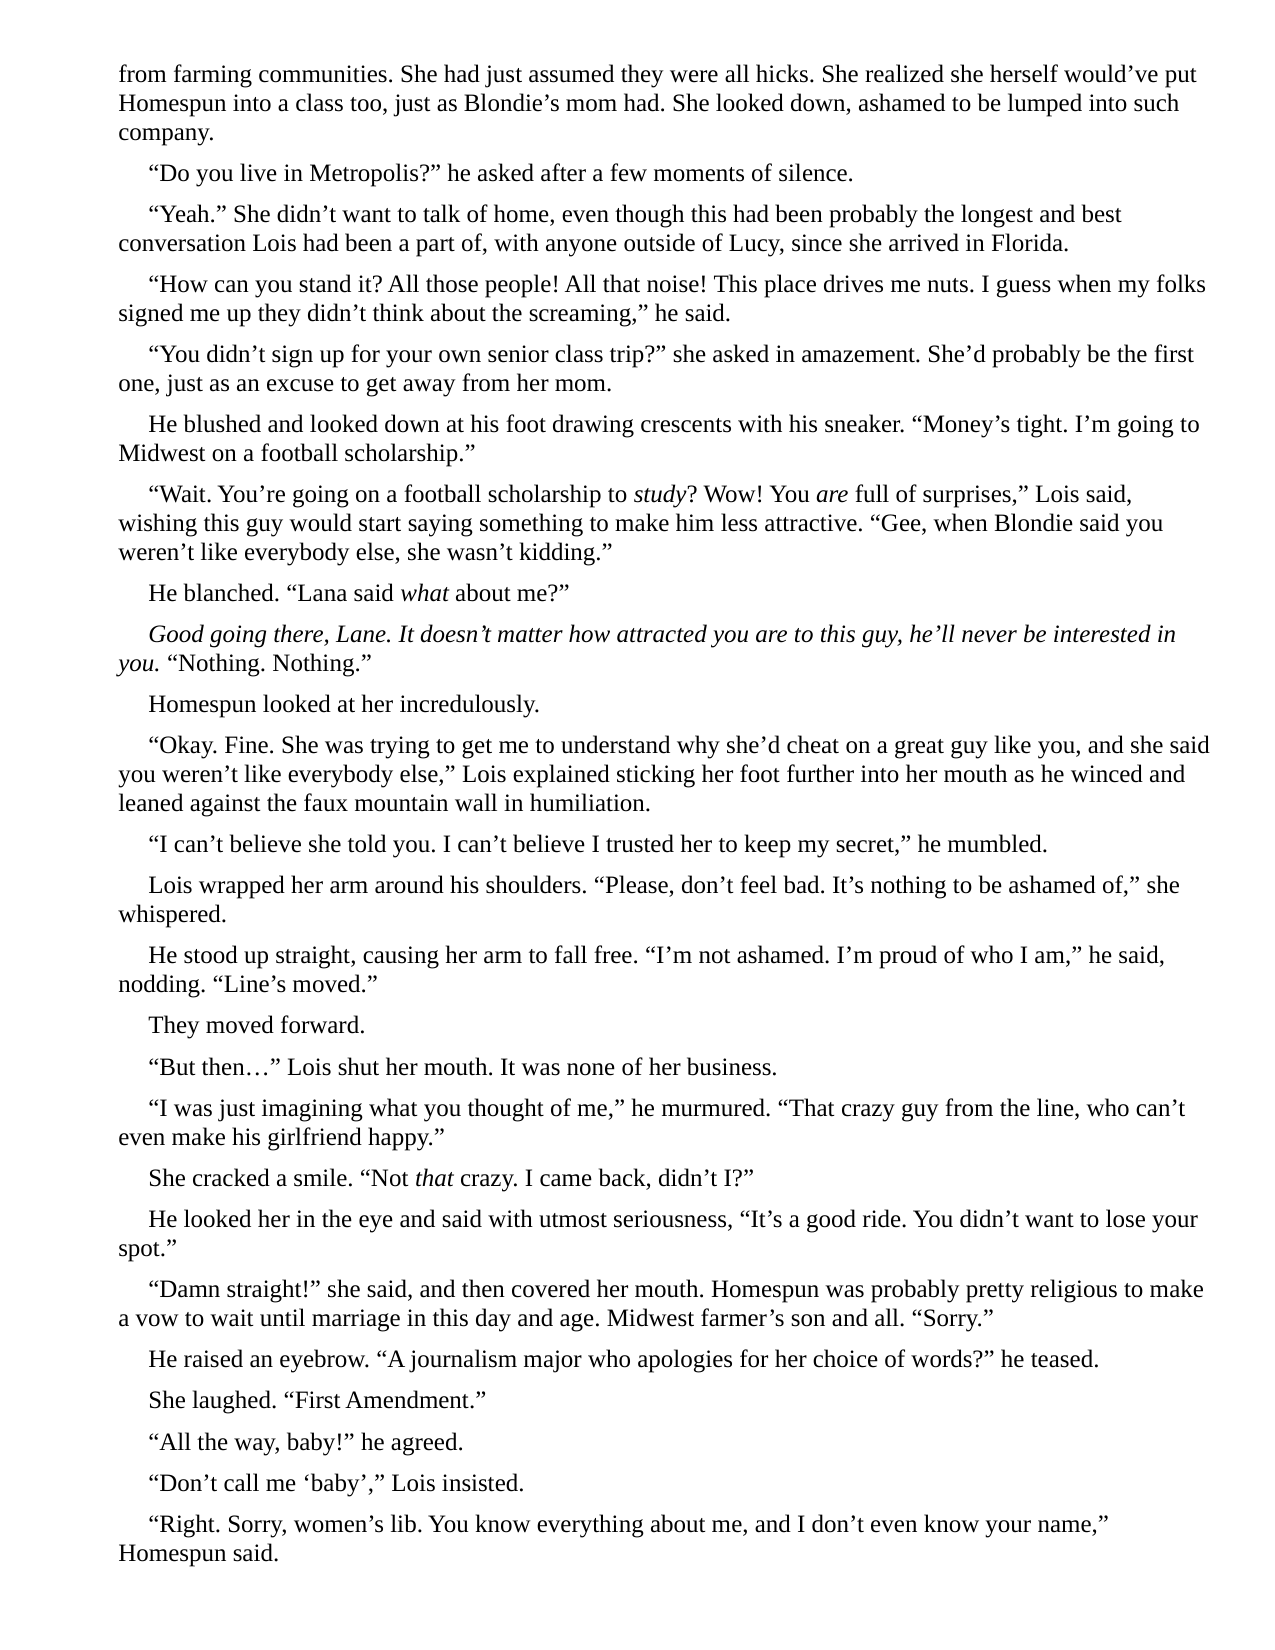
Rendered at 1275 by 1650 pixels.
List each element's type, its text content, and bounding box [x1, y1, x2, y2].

text They moved forward. [118, 1010, 1216, 1039]
text “Wait. You’re going on a football scholarship to study? Wow! You are full of surprises,” Lois said, wishing this guy would start saying something to make him less attractive. “Gee, when Blondie said you weren’t like everybody else, she wasn’t kidding.” [118, 479, 1216, 565]
text Homespun looked at her incredulously. [118, 689, 1216, 718]
text “Don’t call me ‘baby’,” Lois insisted. [118, 1468, 1216, 1497]
text He stood up straight, causing her arm to fall free. “I’m not ashamed. I’m proud of who I am,” he said, nodding. “Line’s moved.” [118, 940, 1216, 998]
text He raised an eyebrow. “A journalism major who apologies for her choice of words?” he teased. [118, 1344, 1216, 1373]
text “All the way, baby!” he agreed. [118, 1427, 1216, 1455]
text He blanched. “Lana said what about me?” [118, 578, 1216, 607]
text “Do you live in Metropolis?” he asked after a few moments of silence. [118, 158, 1216, 187]
text “How can you stand it? All those people! All that noise! This place drives me nuts. I guess when my folks signed me up they didn’t think about the screaming,” he said. [118, 269, 1216, 327]
text “Right. Sorry, women’s lib. You know everything about me, and I don’t even know your name,” Homespun said. [118, 1509, 1216, 1567]
text “Yeah.” She didn’t want to talk of home, even though this had been probably the longest and best conversation Lois had been a part of, with anyone outside of Lucy, since she arrived in Florida. [118, 199, 1216, 257]
text Lois wrapped her arm around his shoulders. “Please, don’t feel bad. It’s nothing to be ashamed of,” she whispered. [118, 870, 1216, 928]
text Good going there, Lane. It doesn’t matter how attracted you are to this guy, he’ll never be interested in you. “Nothing. Nothing.” [118, 619, 1216, 677]
text from farming communities. She had just assumed they were all hicks. She realized she herself would’ve put Homespun into a class too, just as Blondie’s mom had. She looked down, ashamed to be lumped into such company. [118, 59, 1216, 145]
text She cracked a smile. “Not that crazy. I came back, didn’t I?” [118, 1163, 1216, 1192]
text He looked her in the eye and said with utmost seriousness, “It’s a good ride. You didn’t want to lose your spot.” [118, 1204, 1216, 1262]
text “I can’t believe she told you. I can’t believe I trusted her to keep my secret,” he mumbled. [118, 829, 1216, 858]
text She laughed. “First Amendment.” [118, 1385, 1216, 1414]
text “But then…” Lois shut her mouth. It was none of her business. [118, 1052, 1216, 1080]
text He blushed and looked down at his foot drawing crescents with his sneaker. “Money’s tight. I’m going to Midwest on a football scholarship.” [118, 409, 1216, 467]
text “Damn straight!” she said, and then covered her mouth. Homespun was probably pretty religious to make a vow to wait until marriage in this day and age. Midwest farmer’s son and all. “Sorry.” [118, 1274, 1216, 1332]
text “I was just imagining what you thought of me,” he murmured. “That crazy guy from the line, who can’t even make his girlfriend happy.” [118, 1093, 1216, 1150]
text “You didn’t sign up for your own senior class trip?” she asked in amazement. She’d probably be the first one, just as an excuse to get away from her mom. [118, 339, 1216, 397]
text “Okay. Fine. She was trying to get me to understand why she’d cheat on a great guy like you, and she said you weren’t like everybody else,” Lois explained sticking her foot further into her mouth as he winced and leaned against the faux mountain wall in humiliation. [118, 730, 1216, 817]
